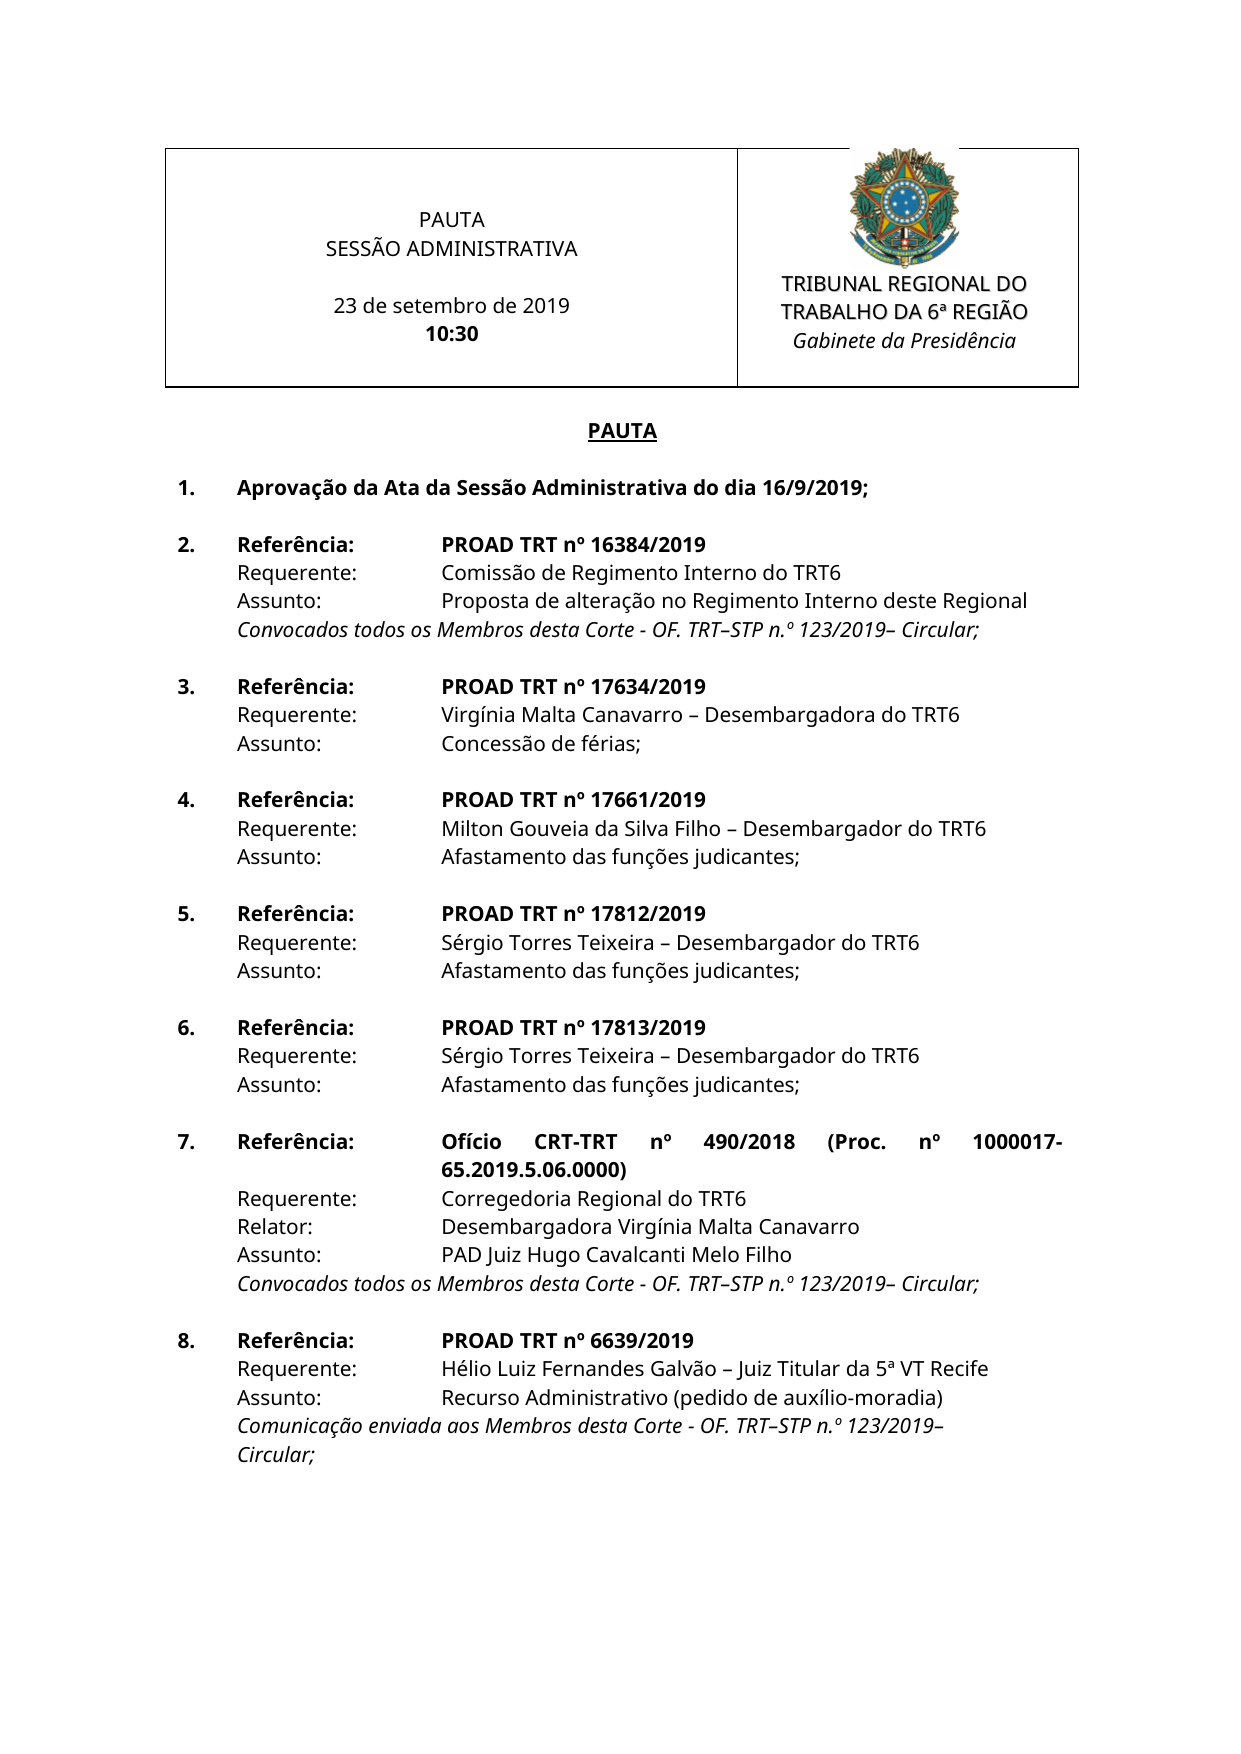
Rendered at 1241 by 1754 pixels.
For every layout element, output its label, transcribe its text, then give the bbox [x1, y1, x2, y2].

table_cell Proposta de alteração no Regimento Interno deste Regional [430, 587, 1074, 615]
table_cell PROAD TRT nº 17813/2019 [430, 1013, 1074, 1042]
table_cell Requerente: [226, 1354, 430, 1383]
table_cell 4. [166, 786, 226, 899]
table_cell Referência: [226, 899, 430, 928]
table_cell Referência: [226, 530, 430, 558]
subtitle PAUTA [177, 416, 1067, 444]
table_cell PROAD TRT nº 16384/2019 [430, 530, 1074, 558]
table_cell Concessão de férias; [430, 729, 1074, 786]
table_cell 2. [166, 530, 226, 672]
table_cell Convocados todos os Membros desta Corte - OF. TRT–STP n.º 123/2019– Circular; [226, 615, 1074, 672]
table_cell PROAD TRT nº 6639/2019 [430, 1326, 1074, 1354]
table_cell Convocados todos os Membros desta Corte - OF. TRT–STP n.º 123/2019– Circular; [226, 1269, 1074, 1326]
table_cell Requerente: [226, 928, 430, 956]
table_cell Referência: [226, 1013, 430, 1042]
table_cell Recurso Administrativo (pedido de auxílio-moradia) [430, 1383, 1074, 1411]
table_cell Assunto: [226, 587, 430, 615]
table_cell Afastamento das funções judicantes; [430, 1070, 1074, 1127]
table_cell 5. [166, 899, 226, 1013]
table_cell Referência: [226, 1326, 430, 1354]
table_cell Requerente: [226, 558, 430, 587]
table_cell Hélio Luiz Fernandes Galvão – Juiz Titular da 5ª VT Recife [430, 1354, 1074, 1383]
table_cell Requerente: [226, 814, 430, 842]
table_cell Corregedoria Regional do TRT6 [430, 1184, 1074, 1212]
table_cell Comunicação enviada aos Membros desta Corte - OF. TRT–STP n.º 123/2019– Circular; [226, 1411, 1074, 1497]
table_cell Requerente: [226, 700, 430, 729]
table_cell Afastamento das funções judicantes; [430, 956, 1074, 1013]
table_cell PAD Juiz Hugo Cavalcanti Melo Filho [430, 1241, 1074, 1269]
table_cell Comissão de Regimento Interno do TRT6 [430, 558, 1074, 587]
table_cell 8. [166, 1326, 226, 1497]
table_cell PROAD TRT nº 17634/2019 [430, 672, 1074, 700]
table_cell Referência: [226, 1127, 430, 1184]
table_cell Sérgio Torres Teixeira – Desembargador do TRT6 [430, 1042, 1074, 1070]
table_cell Referência: [226, 672, 430, 700]
table_cell Desembargadora Virgínia Malta Canavarro [430, 1212, 1074, 1241]
table_cell Assunto: [226, 843, 430, 899]
table_cell Assunto: [226, 729, 430, 786]
table_cell Ofício CRT-TRT nº 490/2018 (Proc. nº 1000017-65.2019.5.06.0000) [430, 1127, 1074, 1184]
table_cell 7. [166, 1127, 226, 1326]
table_header TRIBUNAL REGIONAL DO TRABALHO DA 6ª REGIÃO Gabinete da Presidência [738, 149, 1078, 386]
table_cell Assunto: [226, 956, 430, 1013]
table_cell 6. [166, 1013, 226, 1127]
table_cell Milton Gouveia da Silva Filho – Desembargador do TRT6 [430, 814, 1074, 842]
table_cell Assunto: [226, 1070, 430, 1127]
table_cell Requerente: [226, 1042, 430, 1070]
table_cell Assunto: [226, 1241, 430, 1269]
table_cell PROAD TRT nº 17661/2019 [430, 786, 1074, 814]
table_cell Sérgio Torres Teixeira – Desembargador do TRT6 [430, 928, 1074, 956]
table_cell PROAD TRT nº 17812/2019 [430, 899, 1074, 928]
table_cell 3. [166, 672, 226, 786]
picture [849, 148, 960, 269]
table_cell Relator: [226, 1212, 430, 1241]
table_cell Referência: [226, 786, 430, 814]
table_header PAUTA SESSÃO ADMINISTRATIVA 23 de setembro de 2019 10:30 [166, 149, 737, 386]
table_header 1. [166, 473, 226, 530]
table_cell Requerente: [226, 1184, 430, 1212]
table_cell Virgínia Malta Canavarro – Desembargadora do TRT6 [430, 700, 1074, 729]
table_cell Afastamento das funções judicantes; [430, 843, 1074, 899]
table_header Aprovação da Ata da Sessão Administrativa do dia 16/9/2019; [226, 473, 1074, 530]
table_cell Assunto: [226, 1383, 430, 1411]
